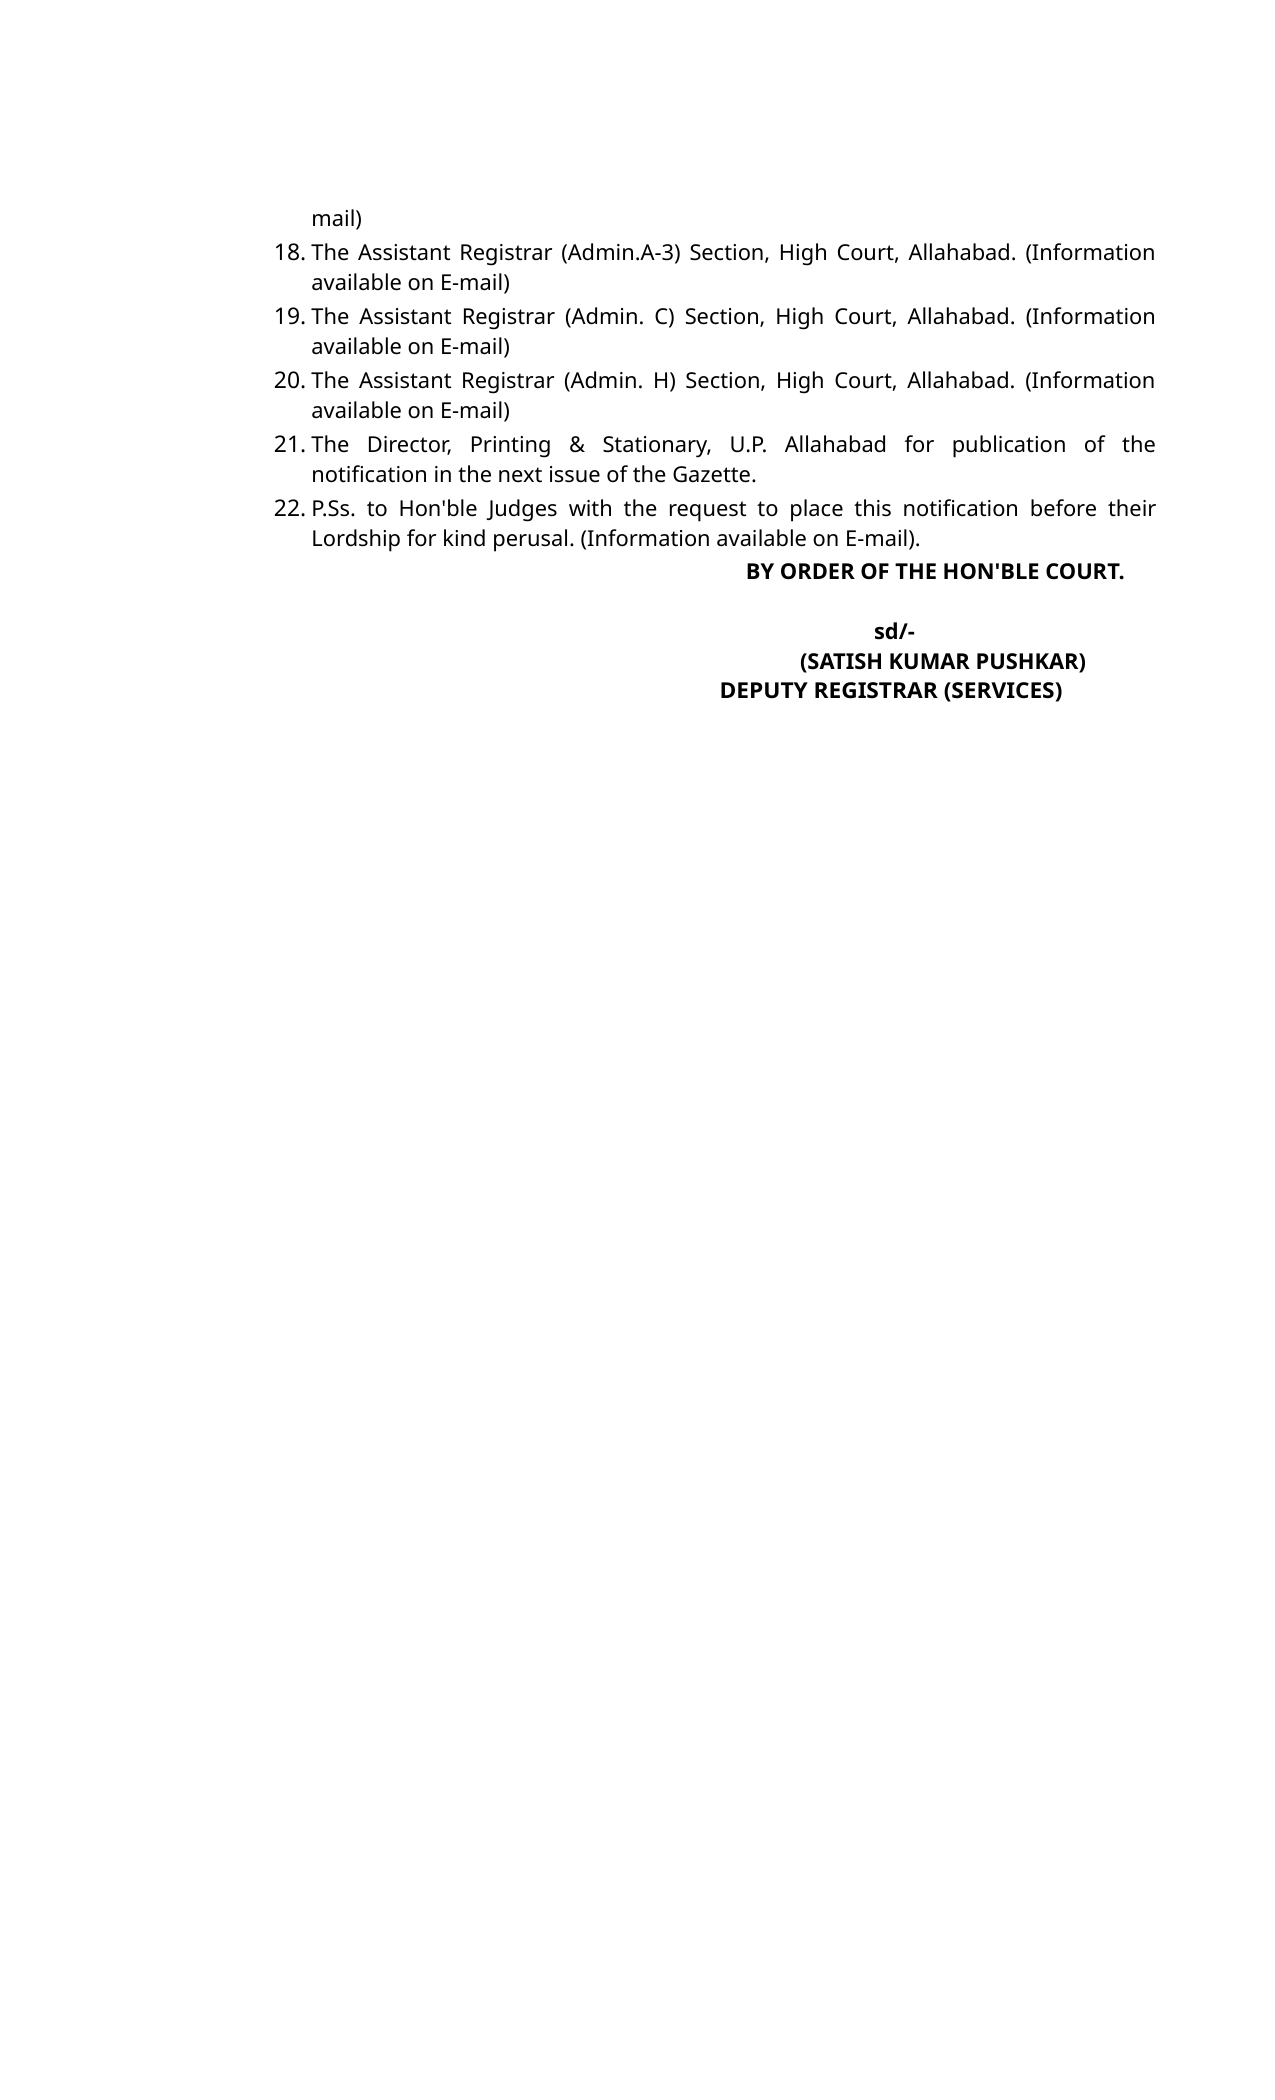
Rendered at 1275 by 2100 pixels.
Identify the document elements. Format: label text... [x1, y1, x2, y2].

list The Director, Printing & Stationary, U.P. Allahabad for publication of the notification in the next issue of the Gazette. [274, 428, 1157, 489]
list The Assistant Registrar (Admin.A-3) Section, High Court, Allahabad. (Information available on E-mail) [274, 236, 1157, 297]
text sd/- [236, 616, 1157, 646]
text DEPUTY REGISTRAR (SERVICES) [236, 675, 1157, 705]
list The Assistant Registrar (Admin. H) Section, High Court, Allahabad. (Information available on E-mail) [274, 364, 1157, 425]
list P.Ss. to Hon'ble Judges with the request to place this notification before their Lordship for kind perusal. (Information available on E-mail). [274, 492, 1157, 553]
list The Assistant Registrar (Admin. C) Section, High Court, Allahabad. (Information available on E-mail) [274, 300, 1157, 361]
list mail) [274, 203, 1157, 233]
text (SATISH KUMAR PUSHKAR) [236, 646, 1157, 675]
text BY ORDER OF THE HON'BLE COURT. [236, 556, 1157, 586]
